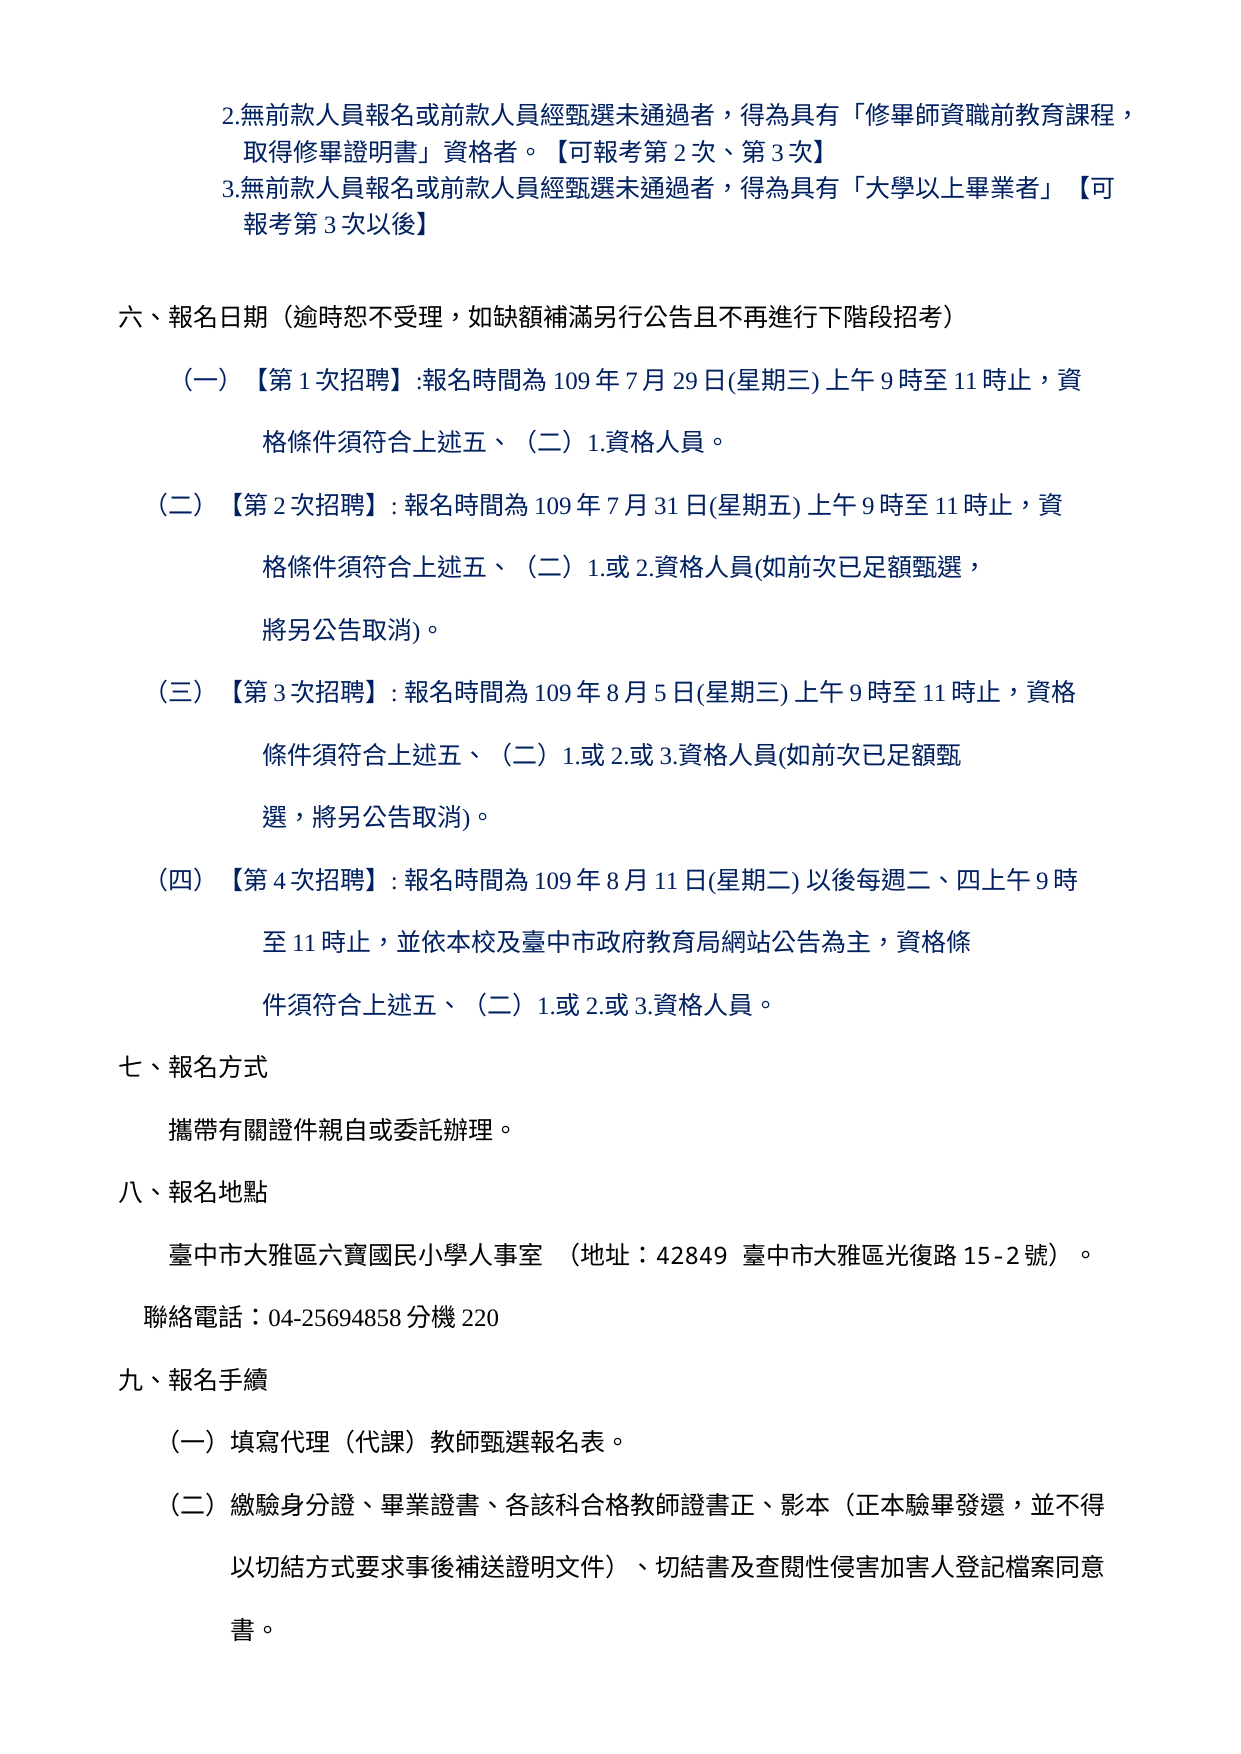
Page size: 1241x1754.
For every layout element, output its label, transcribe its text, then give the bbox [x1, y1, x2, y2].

text 七、報名方式 攜帶有關證件親自或委託辦理。 [118, 1024, 1122, 1149]
text （一）填寫代理（代課）教師甄選報名表。 [118, 1399, 1122, 1462]
text 九、報名手續 [118, 1337, 1122, 1399]
text 件須符合上述五、（二）1.或2.或3.資格人員。 [118, 962, 1122, 1024]
text 格條件須符合上述五、（二）1.資格人員。 [118, 399, 1122, 462]
text （二）【第2次招聘】: 報名時間為109年7月31日(星期五) 上午9時至11時止，資 [118, 462, 1122, 524]
text 聯絡電話：04-25694858分機220 [118, 1274, 1122, 1337]
text 將另公告取消)。 [118, 587, 1122, 649]
text 2.無前款人員報名或前款人員經甄選未通過者，得為具有「修畢師資職前教育課程，取得修畢證明書」資格者。【可報考第2次、第3次】 [222, 96, 1122, 168]
text （二）繳驗身分證、畢業證書、各該科合格教師證書正、影本（正本驗畢發還，並不得以切結方式要求事後補送證明文件）、切結書及查閱性侵害加害人登記檔案同意書。 [156, 1462, 1122, 1649]
text 3.無前款人員報名或前款人員經甄選未通過者，得為具有「大學以上畢業者」【可報考第3次以後】 [222, 168, 1122, 241]
text （四）【第4次招聘】: 報名時間為109年8月11日(星期二) 以後每週二、四上午9時 [118, 837, 1122, 899]
text 選，將另公告取消)。 [118, 774, 1122, 837]
text 至11時止，並依本校及臺中市政府教育局網站公告為主，資格條 [118, 899, 1122, 962]
text 條件須符合上述五、（二）1.或2.或3.資格人員(如前次已足額甄 [118, 712, 1122, 774]
text 八、報名地點 臺中市大雅區六寶國民小學人事室 （地址：42849 臺中市大雅區光復路15-2號）。 [118, 1149, 1122, 1274]
text 格條件須符合上述五、（二）1.或2.資格人員(如前次已足額甄選， [118, 524, 1122, 587]
text （三）【第3次招聘】: 報名時間為109年8月5日(星期三) 上午9時至11時止，資格 [118, 649, 1122, 712]
text 六、報名日期（逾時恕不受理，如缺額補滿另行公告且不再進行下階段招考） （一）【第1次招聘】:報名時間為109年7月29日(星期三) 上午9時至11時止，資 [118, 274, 1122, 399]
